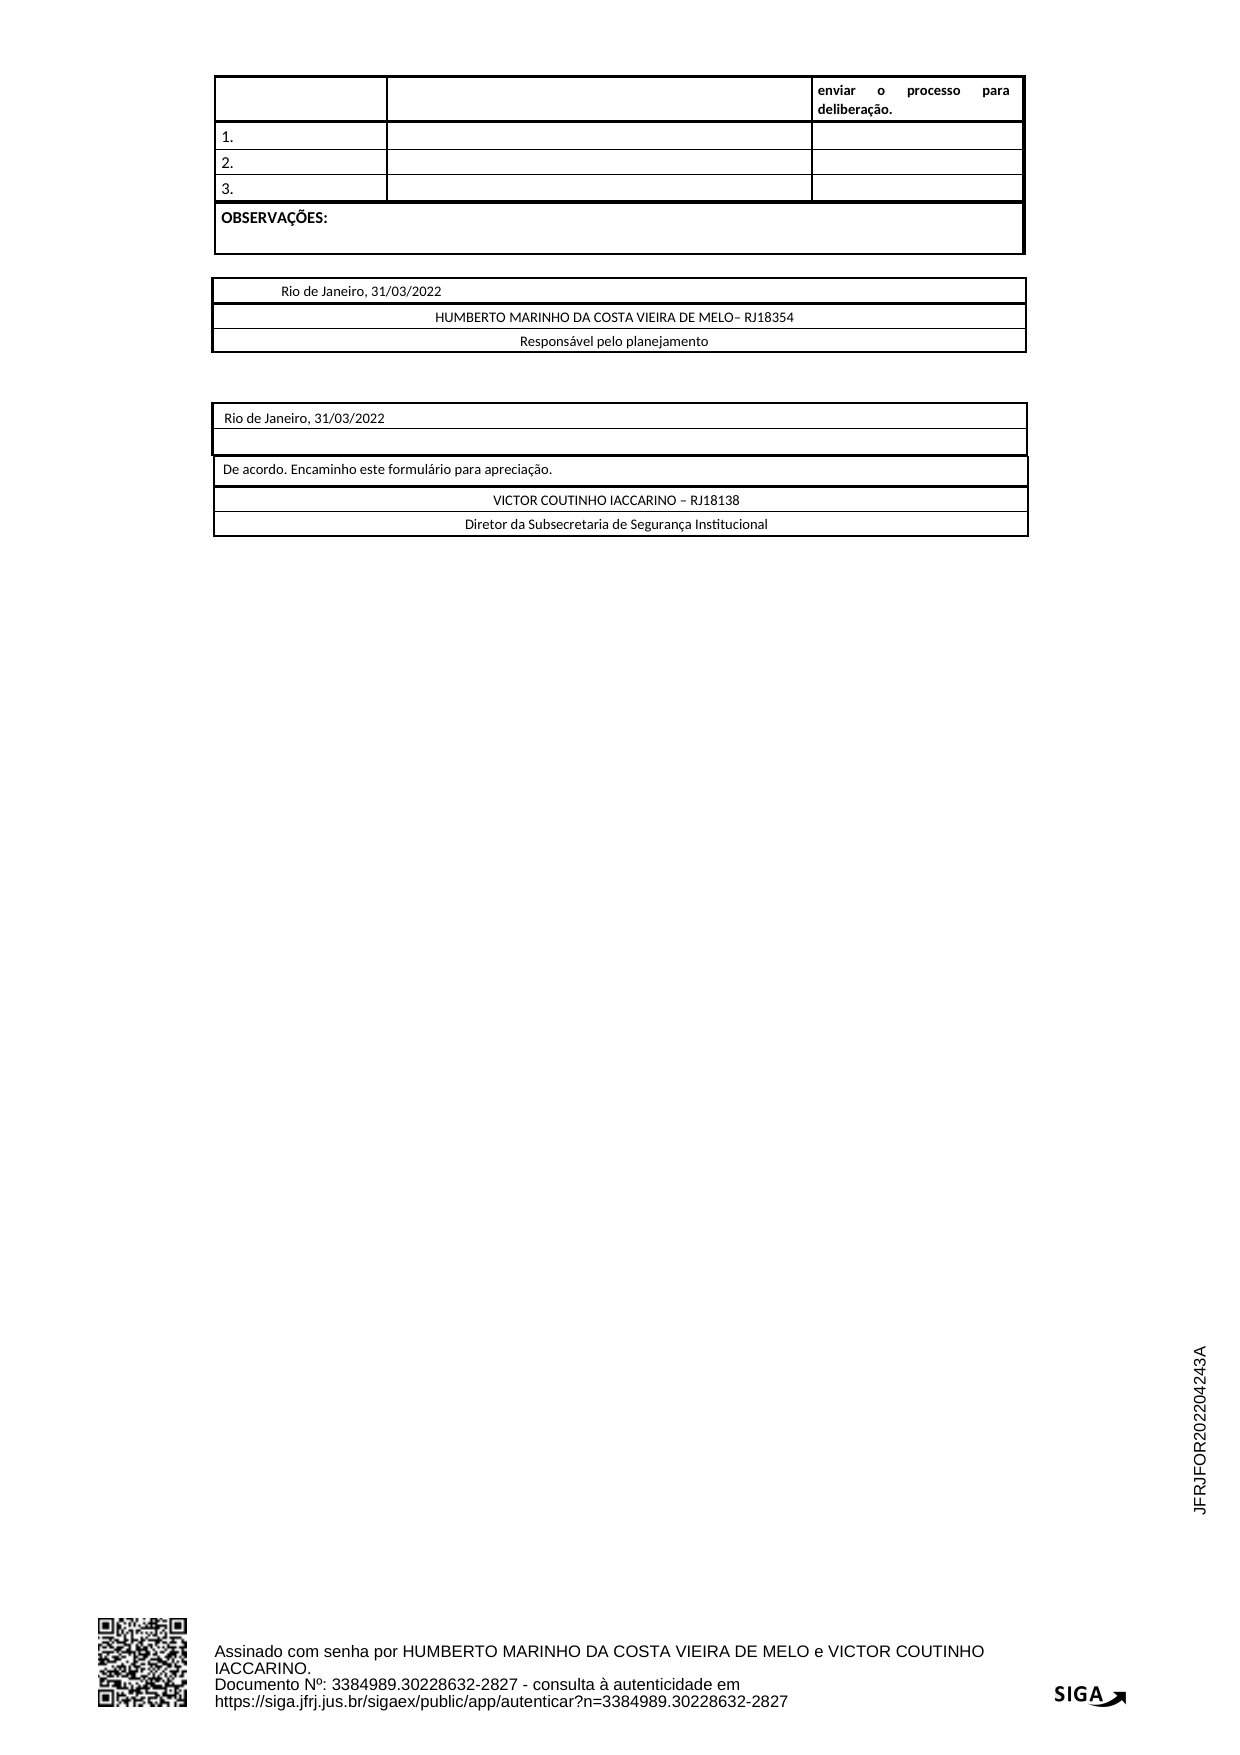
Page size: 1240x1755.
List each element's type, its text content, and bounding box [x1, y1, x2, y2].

table_header Rio de Janeiro, 31/03/2022 [214, 404, 1026, 428]
table_cell VICTOR COUTINHO IACCARINO – RJ18138 [215, 488, 1027, 511]
table_cell [812, 204, 1022, 253]
table_cell Responsável pelo planejamento [214, 329, 1025, 351]
table_cell 3. [216, 175, 386, 200]
table_cell enviar o processo para deliberação. [813, 78, 1022, 120]
table_cell [813, 175, 1022, 200]
table_cell [216, 78, 386, 120]
table_cell [388, 78, 811, 120]
table_header Rio de Janeiro, 31/03/2022 [214, 279, 1025, 302]
table_cell [813, 150, 1022, 174]
table_header De acordo. Encaminho este formulário para apreciação. [215, 457, 1027, 485]
table_cell [388, 175, 811, 200]
table_cell Diretor da Subsecretaria de Segurança Institucional [215, 512, 1027, 534]
table_cell OBSERVAÇÕES: [216, 204, 812, 253]
table_cell [388, 150, 811, 174]
table_cell HUMBERTO MARINHO DA COSTA VIEIRA DE MELO– RJ18354 [214, 305, 1025, 327]
table_cell 2. [216, 150, 386, 174]
table_cell [388, 123, 811, 148]
table_cell [813, 123, 1022, 148]
table_cell [214, 429, 1026, 454]
table_cell 1. [216, 123, 386, 148]
